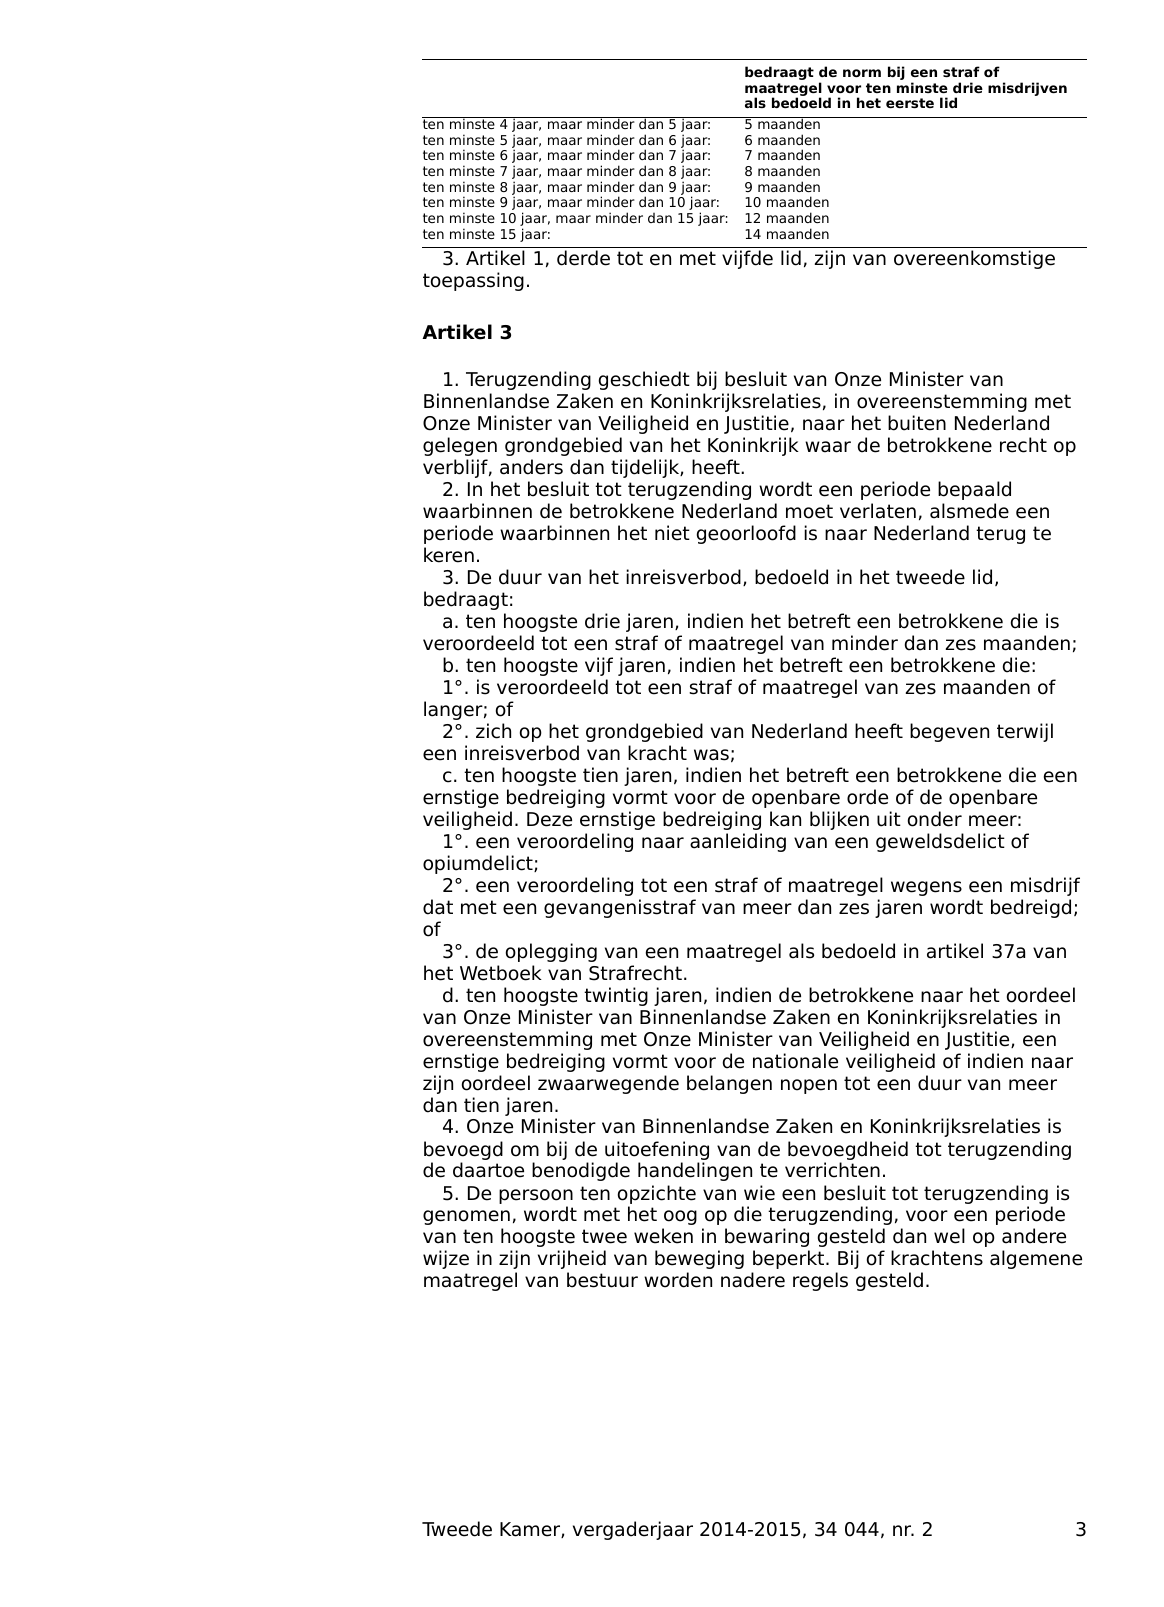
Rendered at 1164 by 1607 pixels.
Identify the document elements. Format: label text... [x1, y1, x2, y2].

text 1°. een veroordeling naar aanleiding van een geweldsdelict of opiumdelict; [422, 831, 1087, 875]
table_cell 9 maanden [738, 180, 1087, 195]
table_header [422, 60, 738, 117]
text 1. Terugzending geschiedt bij besluit van Onze Minister van Binnenlandse Zaken en Koninkrijksrelaties, in overeenstemming met Onze Minister van Veiligheid en Justitie, naar het buiten Nederland gelegen grondgebied van het Koninkrijk waar de betrokkene recht op verblijf, anders dan tijdelijk, heeft. [422, 369, 1087, 479]
table_cell ten minste 15 jaar: [422, 227, 738, 247]
text 1°. is veroordeeld tot een straf of maatregel van zes maanden of langer; of [422, 677, 1087, 721]
table_cell 8 maanden [738, 164, 1087, 179]
text d. ten hoogste twintig jaren, indien de betrokkene naar het oordeel van Onze Minister van Binnenlandse Zaken en Koninkrijksrelaties in overeenstemming met Onze Minister van Veiligheid en Justitie, een ernstige bedreiging vormt voor de nationale veiligheid of indien naar zijn oordeel zwaarwegende belangen nopen tot een duur van meer dan tien jaren. [422, 984, 1087, 1116]
text c. ten hoogste tien jaren, indien het betreft een betrokkene die een ernstige bedreiging vormt voor de openbare orde of de openbare veiligheid. Deze ernstige bedreiging kan blijken uit onder meer: [422, 765, 1087, 831]
table_cell 10 maanden [738, 195, 1087, 211]
text 2°. zich op het grondgebied van Nederland heeft begeven terwijl een inreisverbod van kracht was; [422, 721, 1087, 765]
table_cell ten minste 4 jaar, maar minder dan 5 jaar: [422, 118, 738, 132]
table_cell 6 maanden [738, 133, 1087, 148]
text 4. Onze Minister van Binnenlandse Zaken en Koninkrijksrelaties is bevoegd om bij de uitoefening van de bevoegdheid tot terugzending de daartoe benodigde handelingen te verrichten. [422, 1116, 1087, 1182]
table_header bedraagt de norm bij een straf of maatregel voor ten minste drie misdrijven als bedoeld in het eerste lid [738, 60, 1087, 117]
text 2. In het besluit tot terugzending wordt een periode bepaald waarbinnen de betrokkene Nederland moet verlaten, alsmede een periode waarbinnen het niet geoorloofd is naar Nederland terug te keren. [422, 479, 1087, 567]
table_cell ten minste 8 jaar, maar minder dan 9 jaar: [422, 180, 738, 195]
table_cell ten minste 9 jaar, maar minder dan 10 jaar: [422, 195, 738, 211]
table_cell 7 maanden [738, 148, 1087, 164]
text 3. De duur van het inreisverbod, bedoeld in het tweede lid, bedraagt: [422, 567, 1087, 611]
subtitle Artikel 3 [422, 322, 1087, 344]
table_cell 14 maanden [738, 227, 1087, 247]
table_cell ten minste 7 jaar, maar minder dan 8 jaar: [422, 164, 738, 179]
text 3°. de oplegging van een maatregel als bedoeld in artikel 37a van het Wetboek van Strafrecht. [422, 941, 1087, 984]
table_cell ten minste 6 jaar, maar minder dan 7 jaar: [422, 148, 738, 164]
table_cell 5 maanden [738, 118, 1087, 132]
text 2°. een veroordeling tot een straf of maatregel wegens een misdrijf dat met een gevangenisstraf van meer dan zes jaren wordt bedreigd; of [422, 875, 1087, 941]
text b. ten hoogste vijf jaren, indien het betreft een betrokkene die: [422, 655, 1087, 677]
table_cell 12 maanden [738, 211, 1087, 227]
table_cell ten minste 10 jaar, maar minder dan 15 jaar: [422, 211, 738, 227]
text 5. De persoon ten opzichte van wie een besluit tot terugzending is genomen, wordt met het oog op die terugzending, voor een periode van ten hoogste twee weken in bewaring gesteld dan wel op andere wijze in zijn vrijheid van beweging beperkt. Bij of krachtens algemene maatregel van bestuur worden nadere regels gesteld. [422, 1182, 1087, 1292]
text a. ten hoogste drie jaren, indien het betreft een betrokkene die is veroordeeld tot een straf of maatregel van minder dan zes maanden; [422, 611, 1087, 655]
text 3. Artikel 1, derde tot en met vijfde lid, zijn van overeenkomstige toepassing. [422, 248, 1087, 292]
table_cell ten minste 5 jaar, maar minder dan 6 jaar: [422, 133, 738, 148]
